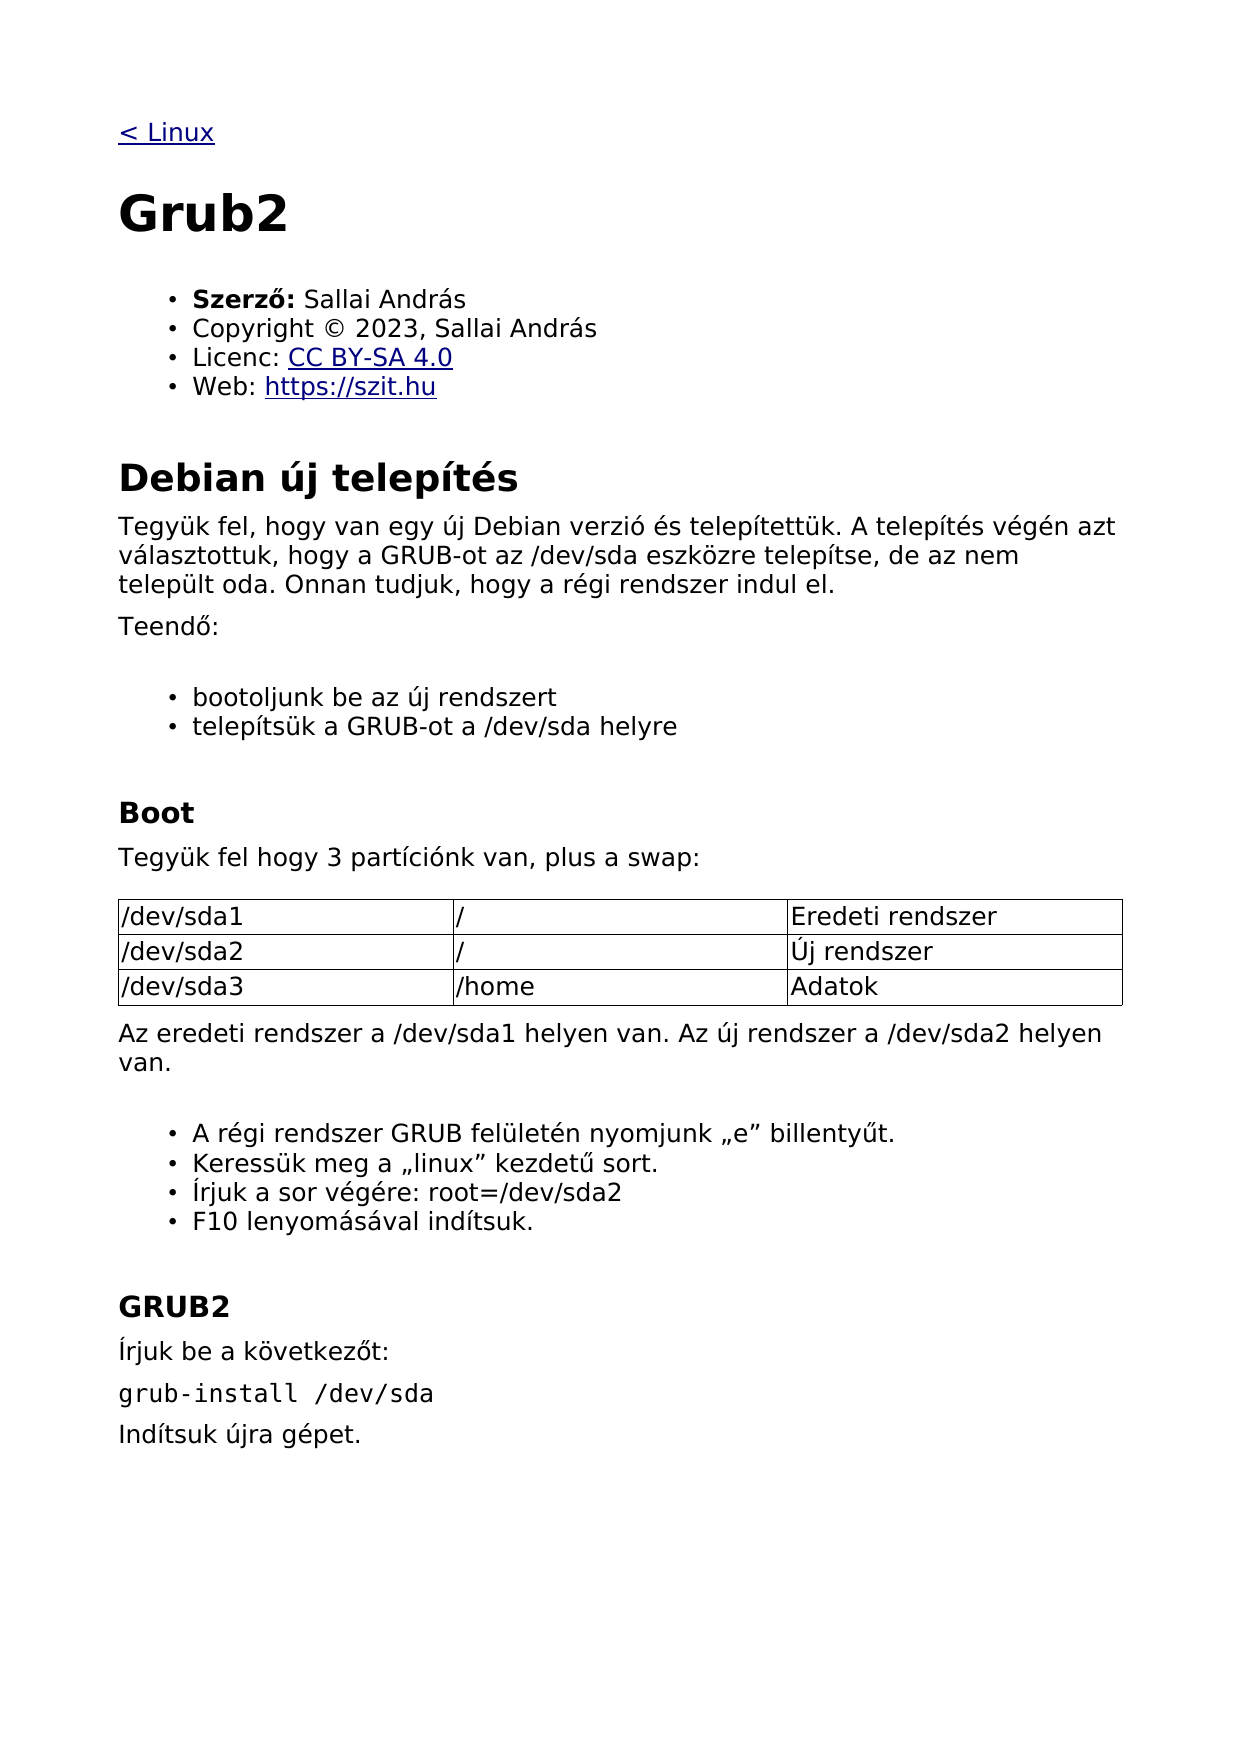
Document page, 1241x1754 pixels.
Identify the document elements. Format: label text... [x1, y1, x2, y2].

list telepítsük a GRUB-ot a /dev/sda helyre [177, 713, 1122, 742]
text grub-install /dev/sda [118, 1379, 1122, 1408]
list bootoljunk be az új rendszert [177, 683, 1122, 713]
table_cell / [454, 935, 787, 969]
table_header Eredeti rendszer [788, 900, 1122, 934]
list Web: https://szit.hu [177, 372, 1122, 402]
list Szerző: Sallai András [177, 285, 1122, 314]
list Licenc: CC BY-SA 4.0 [177, 343, 1122, 372]
subtitle Debian új telepítés [118, 456, 1122, 500]
list A régi rendszer GRUB felületén nyomjunk „e” billentyűt. [177, 1120, 1122, 1149]
list Keressük meg a „linux” kezdetű sort. [177, 1149, 1122, 1178]
text Tegyük fel, hogy van egy új Debian verzió és telepítettük. A telepítés végén azt választottuk, hogy a GRUB-ot az /dev/sda eszközre telepítse, de az nem települt oda. Onnan tudjuk, hogy a régi rendszer indul el. [118, 512, 1122, 600]
table_header /dev/sda1 [119, 900, 453, 934]
text Írjuk be a következőt: [118, 1337, 1122, 1366]
list Írjuk a sor végére: root=/dev/sda2 [177, 1178, 1122, 1207]
table_header / [454, 900, 787, 934]
table_cell Új rendszer [788, 935, 1122, 969]
table_cell /dev/sda3 [119, 970, 453, 1004]
table_cell /home [454, 970, 787, 1004]
list F10 lenyomásával indítsuk. [177, 1207, 1122, 1236]
list Copyright © 2023, Sallai András [177, 314, 1122, 343]
subtitle Boot [118, 796, 1122, 830]
table_cell /dev/sda2 [119, 935, 453, 969]
text Tegyük fel hogy 3 partíciónk van, plus a swap: [118, 843, 1122, 872]
text < Linux [118, 118, 1122, 147]
text Az eredeti rendszer a /dev/sda1 helyen van. Az új rendszer a /dev/sda2 helyen van. [118, 1019, 1122, 1078]
table_cell Adatok [788, 970, 1122, 1004]
text Indítsuk újra gépet. [118, 1420, 1122, 1449]
subtitle Grub2 [118, 185, 1122, 243]
text Teendő: [118, 612, 1122, 641]
subtitle GRUB2 [118, 1291, 1122, 1325]
